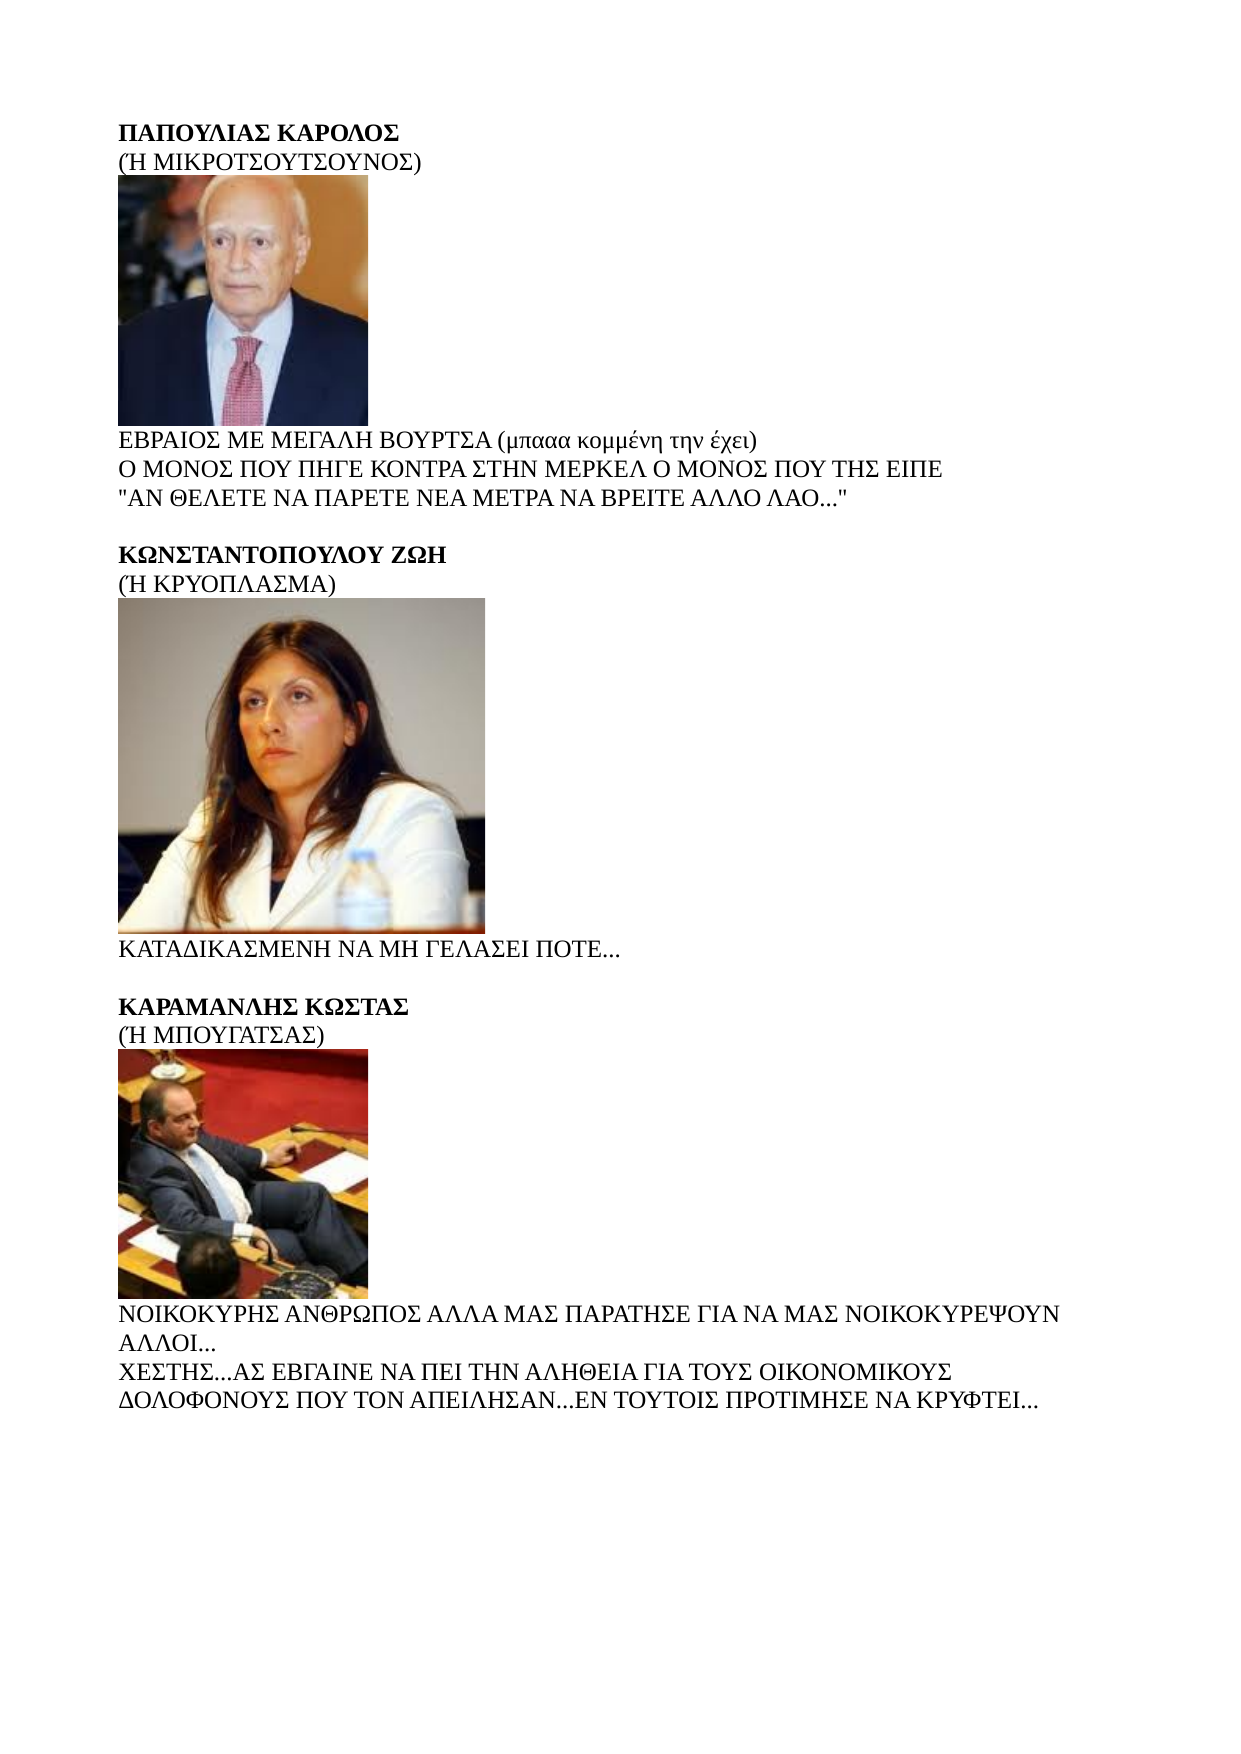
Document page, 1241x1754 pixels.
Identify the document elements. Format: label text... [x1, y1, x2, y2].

text ΕΒΡΑΙΟΣ ΜΕ ΜΕΓΑΛΗ ΒΟΥΡΤΣΑ (μπααα κομμένη την έχει) [118, 176, 1122, 454]
text (Ή ΜΠΟΥΓΑΤΣΑΣ) [118, 1020, 1122, 1049]
text ΠΑΠΟΥΛΙΑΣ ΚΑΡΟΛΟΣ [118, 118, 1122, 147]
text ΚΑΡΑΜΑΝΛΗΣ ΚΩΣΤΑΣ [118, 992, 1122, 1020]
text ΚΑΤΑΔΙΚΑΣΜΕΝΗ ΝΑ ΜΗ ΓΕΛΑΣΕΙ ΠΟΤΕ... [118, 598, 1122, 963]
text ΝΟΙΚΟΚΥΡΗΣ ΑΝΘΡΩΠΟΣ ΑΛΛΑ ΜΑΣ ΠΑΡΑΤΗΣΕ ΓΙΑ ΝΑ ΜΑΣ ΝΟΙΚΟΚΥΡΕΨΟΥΝ ΑΛΛΟΙ... [118, 1049, 1122, 1357]
text ΧΕΣΤΗΣ...ΑΣ ΕΒΓΑΙΝΕ ΝΑ ΠΕΙ ΤΗΝ ΑΛΗΘΕΙΑ ΓΙΑ ΤΟΥΣ ΟΙΚΟΝΟΜΙΚΟΥΣ ΔΟΛΟΦΟΝΟΥΣ ΠΟΥ ΤΟΝ ΑΠΕΙΛΗΣΑΝ...ΕΝ ΤΟΥΤΟΙΣ ΠΡΟΤΙΜΗΣΕ ΝΑ ΚΡΥΦΤΕΙ... [118, 1357, 1122, 1414]
picture [118, 175, 369, 426]
text Ο ΜΟΝΟΣ ΠΟΥ ΠΗΓΕ ΚΟΝΤΡΑ ΣΤΗΝ ΜΕΡΚΕΛ Ο ΜΟΝΟΣ ΠΟΥ ΤΗΣ ΕΙΠΕ [118, 454, 1122, 483]
text (Ή ΚΡΥΟΠΛΑΣΜΑ) [118, 569, 1122, 598]
text ΚΩΝΣΤΑΝΤΟΠΟΥΛΟΥ ΖΩΗ [118, 541, 1122, 569]
text (Ή ΜΙΚΡΟΤΣΟΥΤΣΟΥΝΟΣ) [118, 147, 1122, 176]
picture [118, 598, 486, 934]
text ''ΑΝ ΘΕΛΕΤΕ ΝΑ ΠΑΡΕΤΕ ΝΕΑ ΜΕΤΡΑ ΝΑ ΒΡΕΙΤΕ ΑΛΛΟ ΛΑΟ...'' [118, 483, 1122, 512]
picture [118, 1049, 369, 1299]
